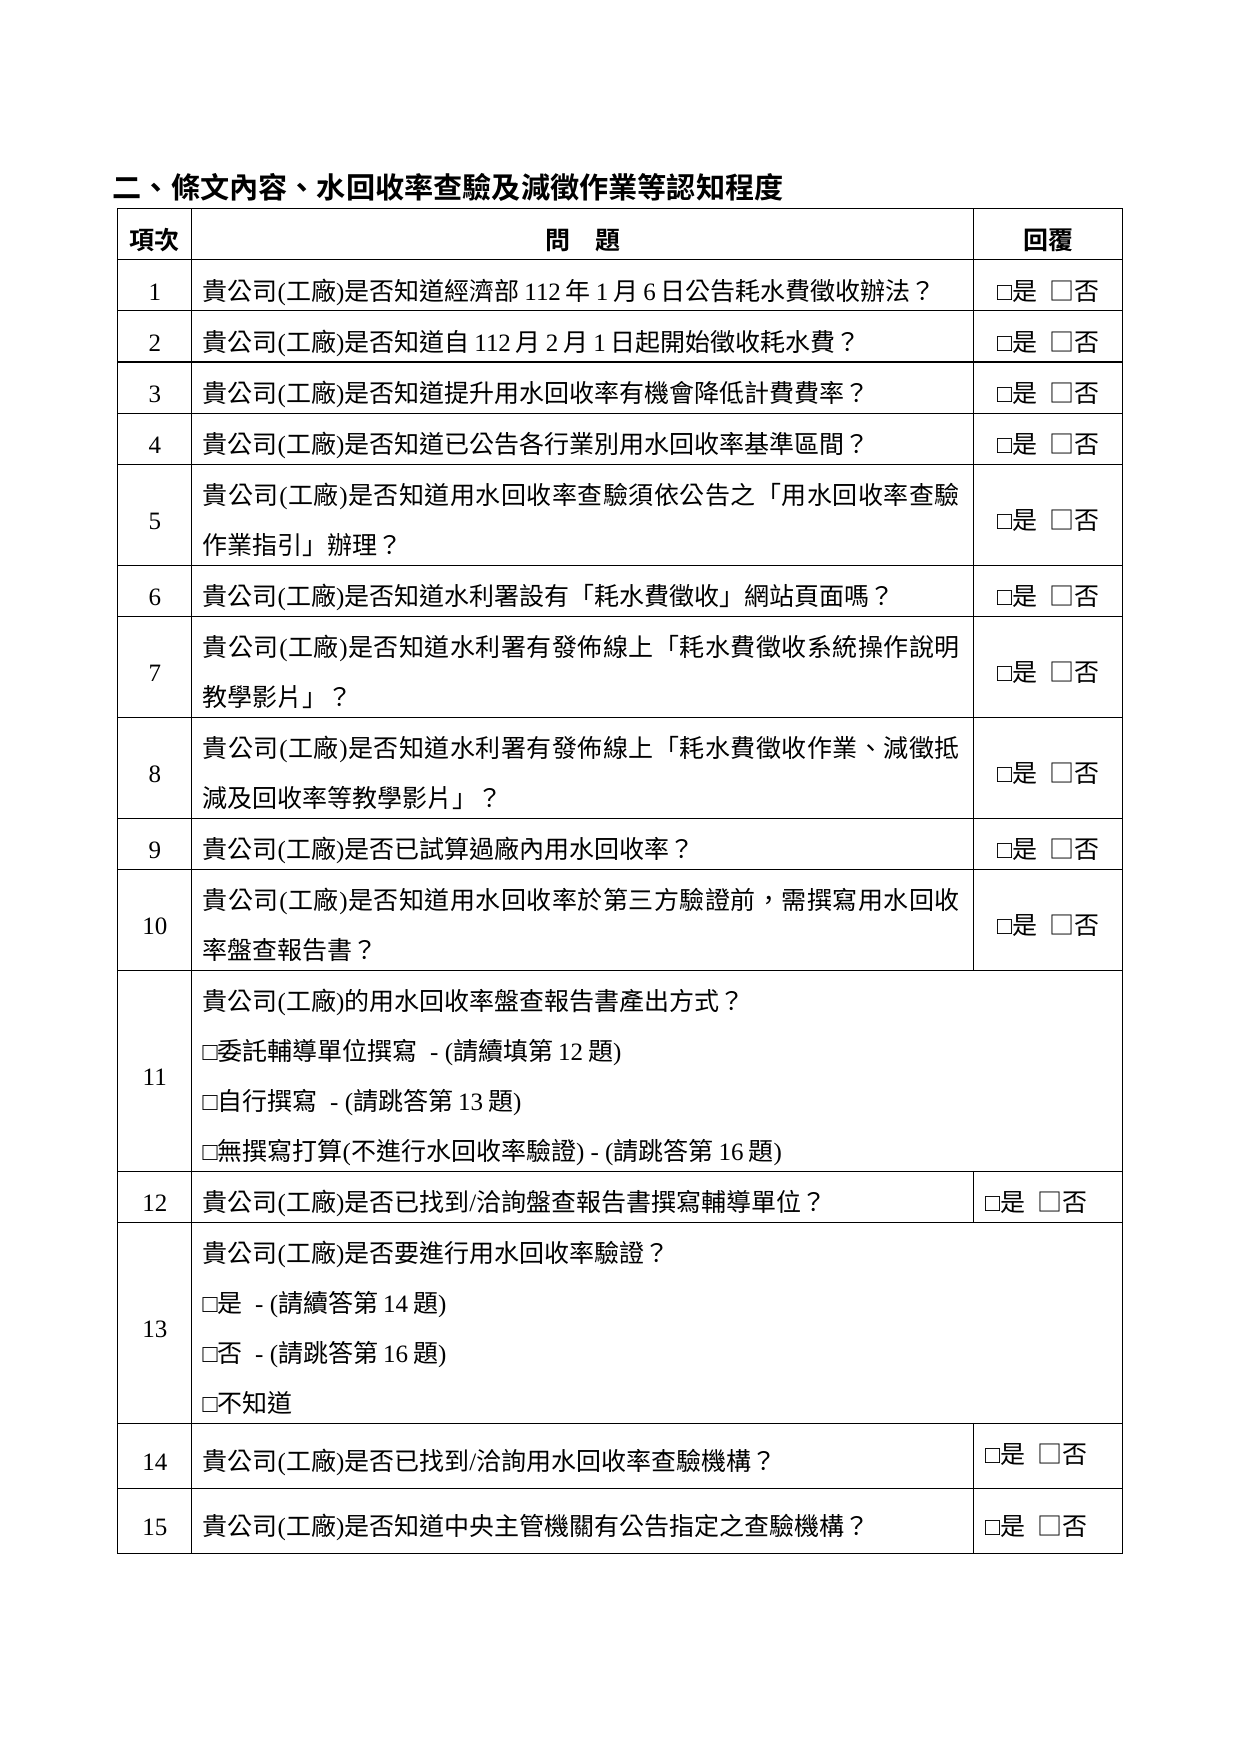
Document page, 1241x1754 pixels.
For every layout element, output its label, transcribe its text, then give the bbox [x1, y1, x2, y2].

table_cell 貴公司(工廠)是否知道用水回收率查驗須依公告之「用水回收率查驗作業指引」辦理？ [192, 465, 973, 564]
text 二、條文內容、水回收率查驗及減徵作業等認知程度 [112, 158, 1128, 208]
table_cell □是 □否 [974, 1172, 1122, 1222]
table_cell 貴公司(工廠)是否知道用水回收率於第三方驗證前，需撰寫用水回收率盤查報告書？ [192, 870, 973, 970]
table_cell 12 [118, 1172, 191, 1222]
table_cell 貴公司(工廠)是否已試算過廠內用水回收率？ [192, 819, 973, 869]
table_cell □是 □否 [974, 617, 1122, 717]
table_cell 貴公司(工廠)是否知道水利署有發佈線上「耗水費徵收作業、減徵抵減及回收率等教學影片」？ [192, 718, 973, 818]
table_cell 貴公司(工廠)是否知道提升用水回收率有機會降低計費費率？ [192, 363, 973, 412]
table_cell □是 □否 [974, 819, 1122, 869]
table_cell 15 [118, 1489, 191, 1553]
table_cell 11 [118, 971, 191, 1171]
table_cell 9 [118, 819, 191, 869]
table_cell 貴公司(工廠)的用水回收率盤查報告書產出方式？ □委託輔導單位撰寫 - (請續填第12題) □自行撰寫 - (請跳答第13題) □無撰寫打算(不進行水回收率驗證) - (請跳答第16題) [192, 971, 1122, 1171]
table_cell 10 [118, 870, 191, 970]
table_cell 貴公司(工廠)是否知道經濟部112年1月6日公告耗水費徵收辦法？ [192, 260, 973, 310]
table_cell 貴公司(工廠)是否要進行用水回收率驗證？ □是 - (請續答第14題) □否 - (請跳答第16題) □不知道 [192, 1223, 1122, 1423]
table_cell 7 [118, 617, 191, 717]
table_cell 貴公司(工廠)是否知道中央主管機關有公告指定之查驗機構？ [192, 1489, 973, 1553]
table_cell 5 [118, 465, 191, 564]
table_cell □是 □否 [974, 566, 1122, 616]
table_cell 2 [118, 311, 191, 361]
table_cell 13 [118, 1223, 191, 1423]
table_cell □是 □否 [974, 363, 1122, 412]
table_cell □是 □否 [974, 1424, 1122, 1488]
table_header 回覆 [974, 209, 1122, 259]
table_cell 1 [118, 260, 191, 310]
table_cell 貴公司(工廠)是否知道水利署設有「耗水費徵收」網站頁面嗎？ [192, 566, 973, 616]
table_cell 貴公司(工廠)是否知道水利署有發佈線上「耗水費徵收系統操作說明教學影片」？ [192, 617, 973, 717]
table_cell 貴公司(工廠)是否知道已公告各行業別用水回收率基準區間？ [192, 414, 973, 463]
table_cell 貴公司(工廠)是否知道自112月2月1日起開始徵收耗水費？ [192, 311, 973, 361]
table_cell □是 □否 [974, 870, 1122, 970]
table_cell 8 [118, 718, 191, 818]
table_header 問 題 [192, 209, 973, 259]
table_cell 貴公司(工廠)是否已找到/洽詢盤查報告書撰寫輔導單位？ [192, 1172, 973, 1222]
table_cell 6 [118, 566, 191, 616]
table_cell 14 [118, 1424, 191, 1488]
table_cell □是 □否 [974, 718, 1122, 818]
table_header 項次 [118, 209, 191, 259]
table_cell □是 □否 [974, 465, 1122, 564]
table_cell □是 □否 [974, 311, 1122, 361]
table_cell 4 [118, 414, 191, 463]
table_cell □是 □否 [974, 1489, 1122, 1553]
table_cell □是 □否 [974, 260, 1122, 310]
table_cell □是 □否 [974, 414, 1122, 463]
table_cell 3 [118, 363, 191, 412]
table_cell 貴公司(工廠)是否已找到/洽詢用水回收率查驗機構？ [192, 1424, 973, 1488]
